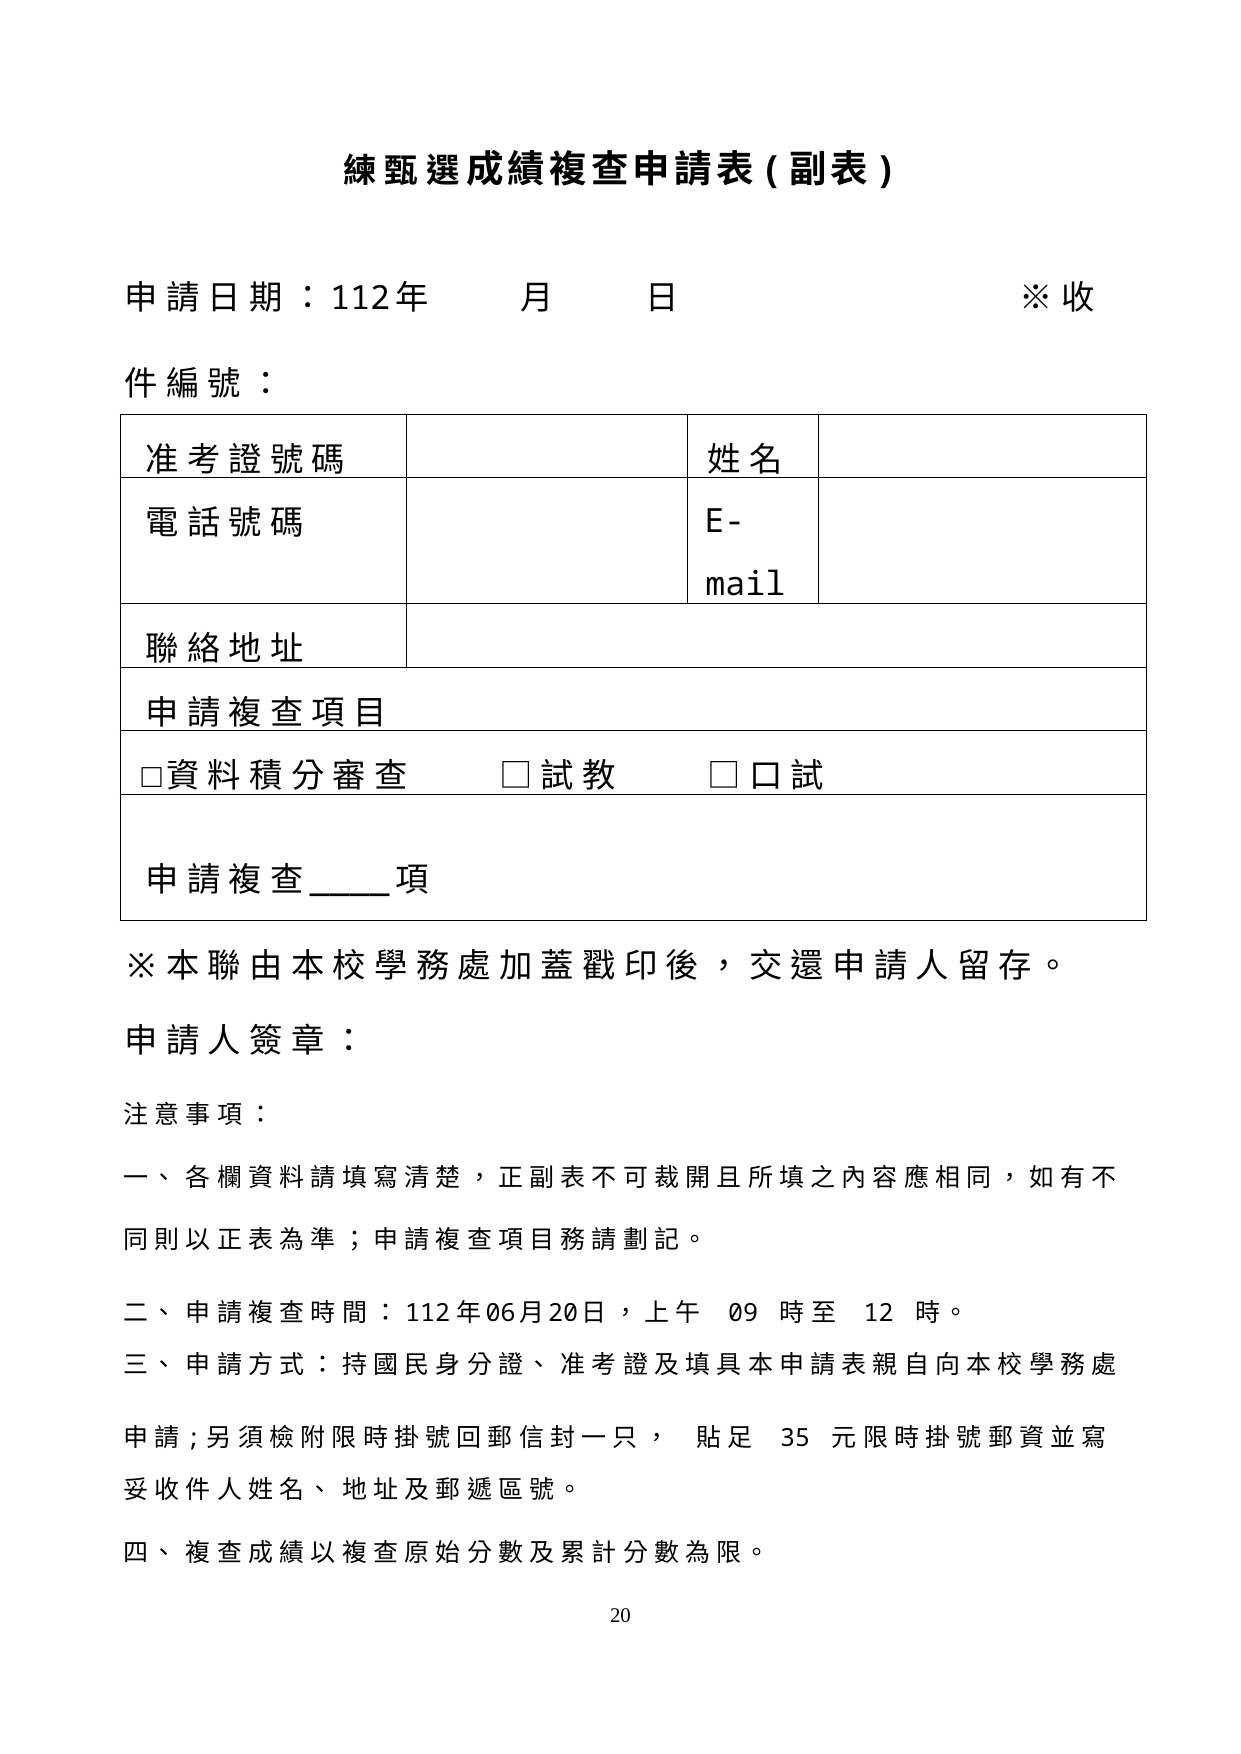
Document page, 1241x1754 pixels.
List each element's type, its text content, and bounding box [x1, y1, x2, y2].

table_header [819, 415, 1146, 477]
text 四、複查成績以複查原始分數及累計分數為限。 [120, 1508, 1126, 1571]
table_cell 聯絡地址 [121, 604, 406, 667]
table_cell [407, 478, 687, 603]
text 練甄選成績複查申請表(副表) [120, 89, 1120, 214]
table_cell [819, 478, 1146, 603]
table_cell [407, 604, 1146, 667]
text 一、各欄資料請填寫清楚，正副表不可裁開且所填之內容應相同，如有不同則以正表為準；申請複查項目務請劃記。 [120, 1133, 1126, 1258]
text 二、申請複查時間：112年06月20日，上午 09 時至 12 時。 [120, 1258, 1126, 1321]
text 申請人簽章： [120, 996, 1126, 1058]
text 注意事項： [120, 1071, 1126, 1133]
table_cell 申請複查項目 [121, 668, 1146, 730]
table_cell 申請複查____項 [121, 795, 1146, 920]
table_header 准考證號碼 [121, 415, 406, 477]
table_cell 電話號碼 [121, 478, 406, 603]
table_header [407, 415, 687, 477]
text 三、申請方式：持國民身分證、准考證及填具本申請表親自向本校學務處申請;另須檢附限時掛號回郵信封一只， 貼足 35 元限時掛號郵資並寫妥收件人姓名、地址及郵遞區號。 [120, 1321, 1126, 1508]
text 申請日期：112年 月 日 ※收件編號： [120, 214, 1126, 401]
text ※本聯由本校學務處加蓋戳印後，交還申請人留存。 [120, 921, 1126, 983]
table_cell E-mail [688, 478, 818, 603]
table_header 姓名 [688, 415, 818, 477]
table_cell □資料積分審查 □試教 □口試 [121, 731, 1146, 794]
